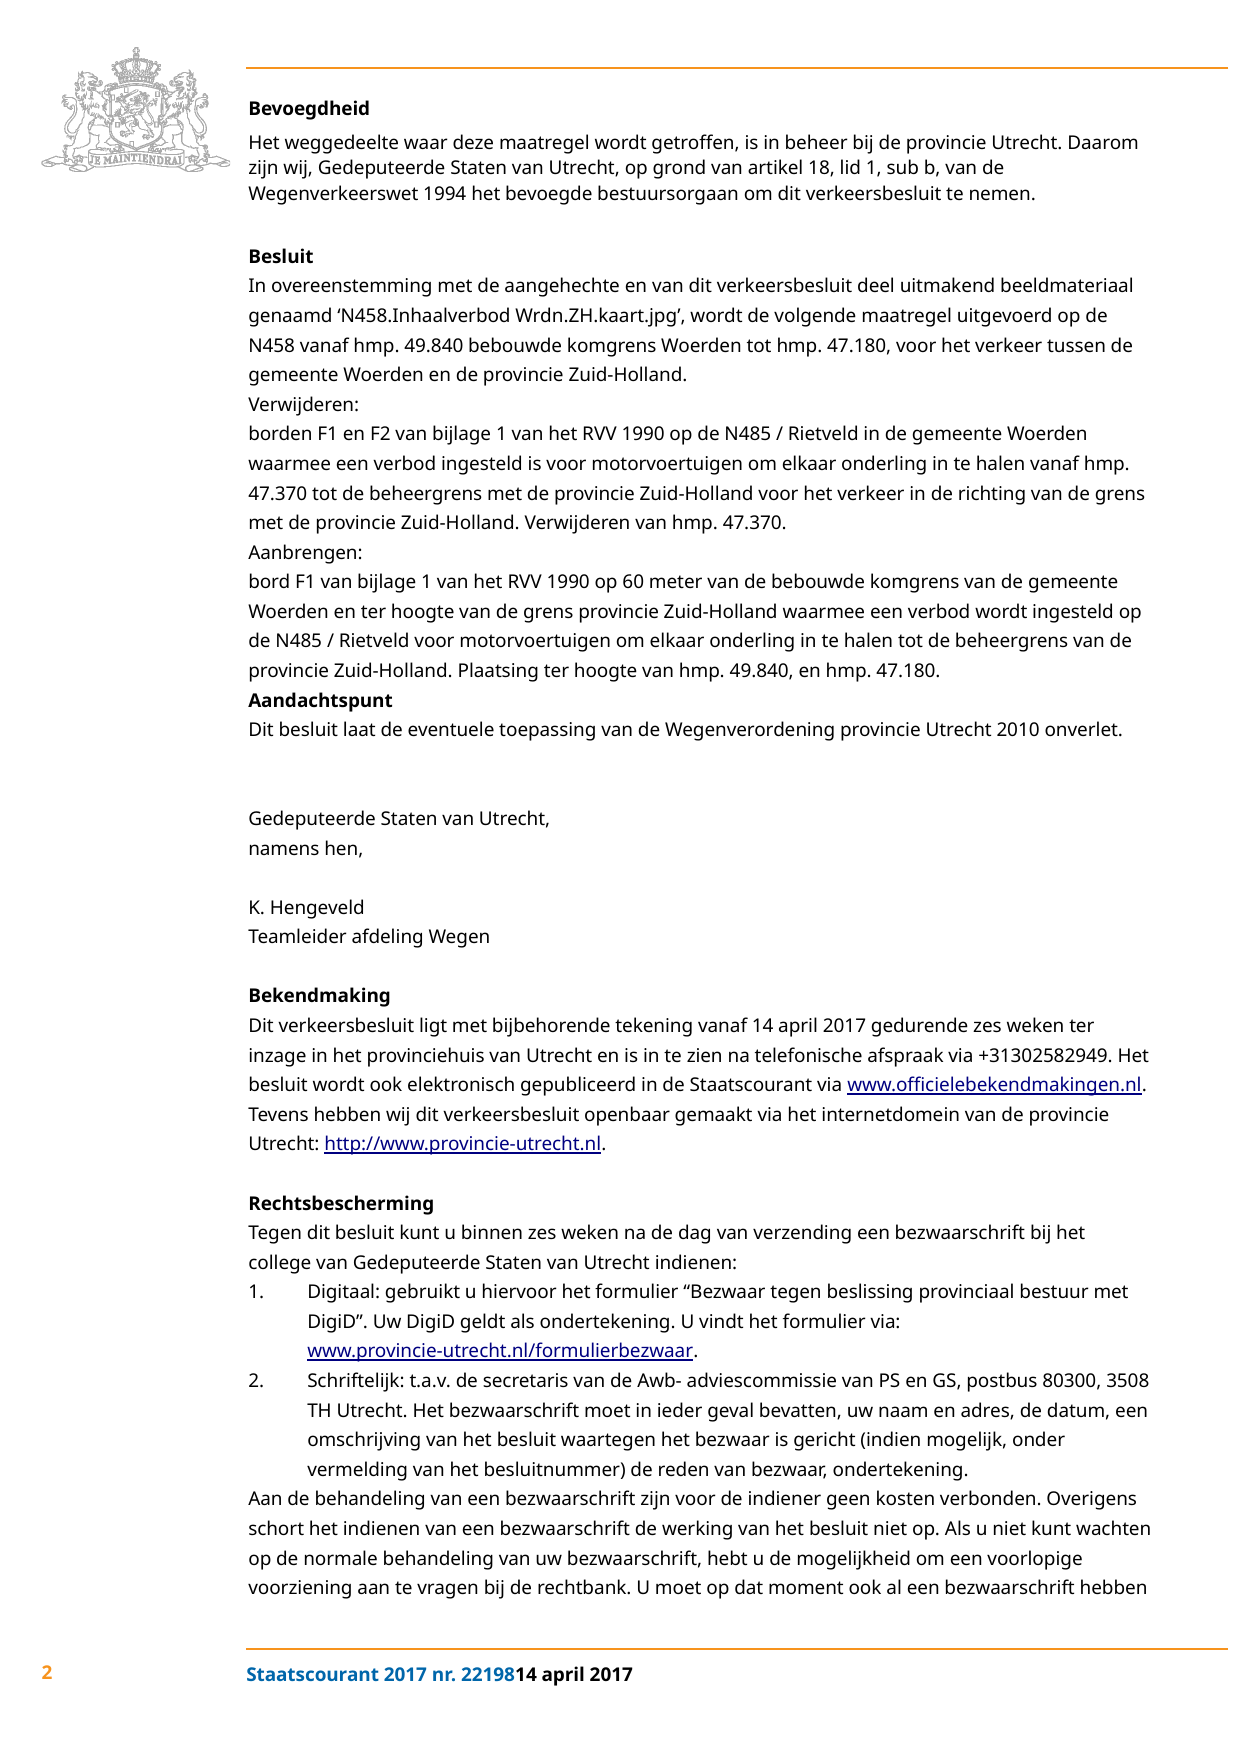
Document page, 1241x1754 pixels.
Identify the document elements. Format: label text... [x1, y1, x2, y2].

text Bevoegdheid [248, 95, 1152, 121]
text Dit besluit laat de eventuele toepassing van de Wegenverordening provincie Utrecht 2010 onverlet. [248, 716, 1152, 742]
text Gedeputeerde Staten van Utrecht, [248, 805, 1152, 831]
text Aandachtspunt [248, 687, 1152, 712]
picture [41, 47, 231, 172]
text namens hen, [248, 835, 1152, 860]
text Bekendmaking [248, 983, 1152, 1008]
text Aan de behandeling van een bezwaarschrift zijn voor de indiener geen kosten verbonden. Overigens schort het indienen van een bezwaarschrift de werking van het besluit niet op. Als u niet kunt wachten op de normale behandeling van uw bezwaarschrift, hebt u de mogelijkheid om een voorlopige voorziening aan te vragen bij de rechtbank. U moet op dat moment ook al een bezwaarschrift hebben [248, 1486, 1152, 1600]
list Digitaal: gebruikt u hiervoor het formulier “Bezwaar tegen beslissing provinciaal bestuur met DigiD”. Uw DigiD geldt als ondertekening. U vindt het formulier via: www.provincie-utrecht.nl/formulierbezwaar. [248, 1278, 1152, 1363]
text Teamleider afdeling Wegen [248, 923, 1152, 949]
list Schriftelijk: t.a.v. de secretaris van de Awb- adviescommissie van PS en GS, postbus 80300, 3508 TH Utrecht. Het bezwaarschrift moet in ieder geval bevatten, uw naam en adres, de datum, een omschrijving van het besluit waartegen het bezwaar is gericht (indien mogelijk, onder vermelding van het besluitnummer) de reden van bezwaar, ondertekening. [248, 1367, 1152, 1482]
text Aanbrengen: [248, 539, 1152, 564]
text Het weggedeelte waar deze maatregel wordt getroffen, is in beheer bij de provincie Utrecht. Daarom zijn wij, Gedeputeerde Staten van Utrecht, op grond van artikel 18, lid 1, sub b, van de Wegenverkeerswet 1994 het bevoegde bestuursorgaan om dit verkeersbesluit te nemen. [248, 129, 1152, 206]
text bord F1 van bijlage 1 van het RVV 1990 op 60 meter van de bebouwde komgrens van de gemeente Woerden en ter hoogte van de grens provincie Zuid-Holland waarmee een verbod wordt ingesteld op de N485 / Rietveld voor motorvoertuigen om elkaar onderling in te halen tot de beheergrens van de provincie Zuid-Holland. Plaatsing ter hoogte van hmp. 49.840, en hmp. 47.180. [248, 568, 1152, 683]
text Besluit [248, 243, 1152, 269]
text Tegen dit besluit kunt u binnen zes weken na de dag van verzending een bezwaarschrift bij het college van Gedeputeerde Staten van Utrecht indienen: [248, 1219, 1152, 1274]
text Dit verkeersbesluit ligt met bijbehorende tekening vanaf 14 april 2017 gedurende zes weken ter inzage in het provinciehuis van Utrecht en is in te zien na telefonische afspraak via +31302582949. Het besluit wordt ook elektronisch gepubliceerd in de Staatscourant via www.officielebekendmakingen.nl. Tevens hebben wij dit verkeersbesluit openbaar gemaakt via het internetdomein van de provincie Utrecht: http://www.provincie-utrecht.nl. [248, 1012, 1152, 1156]
text In overeenstemming met de aangehechte en van dit verkeersbesluit deel uitmakend beeldmateriaal genaamd ‘N458.Inhaalverbod Wrdn.ZH.kaart.jpg’, wordt de volgende maatregel uitgevoerd op de N458 vanaf hmp. 49.840 bebouwde komgrens Woerden tot hmp. 47.180, voor het verkeer tussen de gemeente Woerden en de provincie Zuid-Holland. [248, 273, 1152, 387]
text Rechtsbescherming [248, 1190, 1152, 1215]
text K. Hengeveld [248, 894, 1152, 919]
text borden F1 en F2 van bijlage 1 van het RVV 1990 op de N485 / Rietveld in de gemeente Woerden waarmee een verbod ingesteld is voor motorvoertuigen om elkaar onderling in te halen vanaf hmp. 47.370 tot de beheergrens met de provincie Zuid-Holland voor het verkeer in de richting van de grens met de provincie Zuid-Holland. Verwijderen van hmp. 47.370. [248, 421, 1152, 535]
text Verwijderen: [248, 391, 1152, 417]
